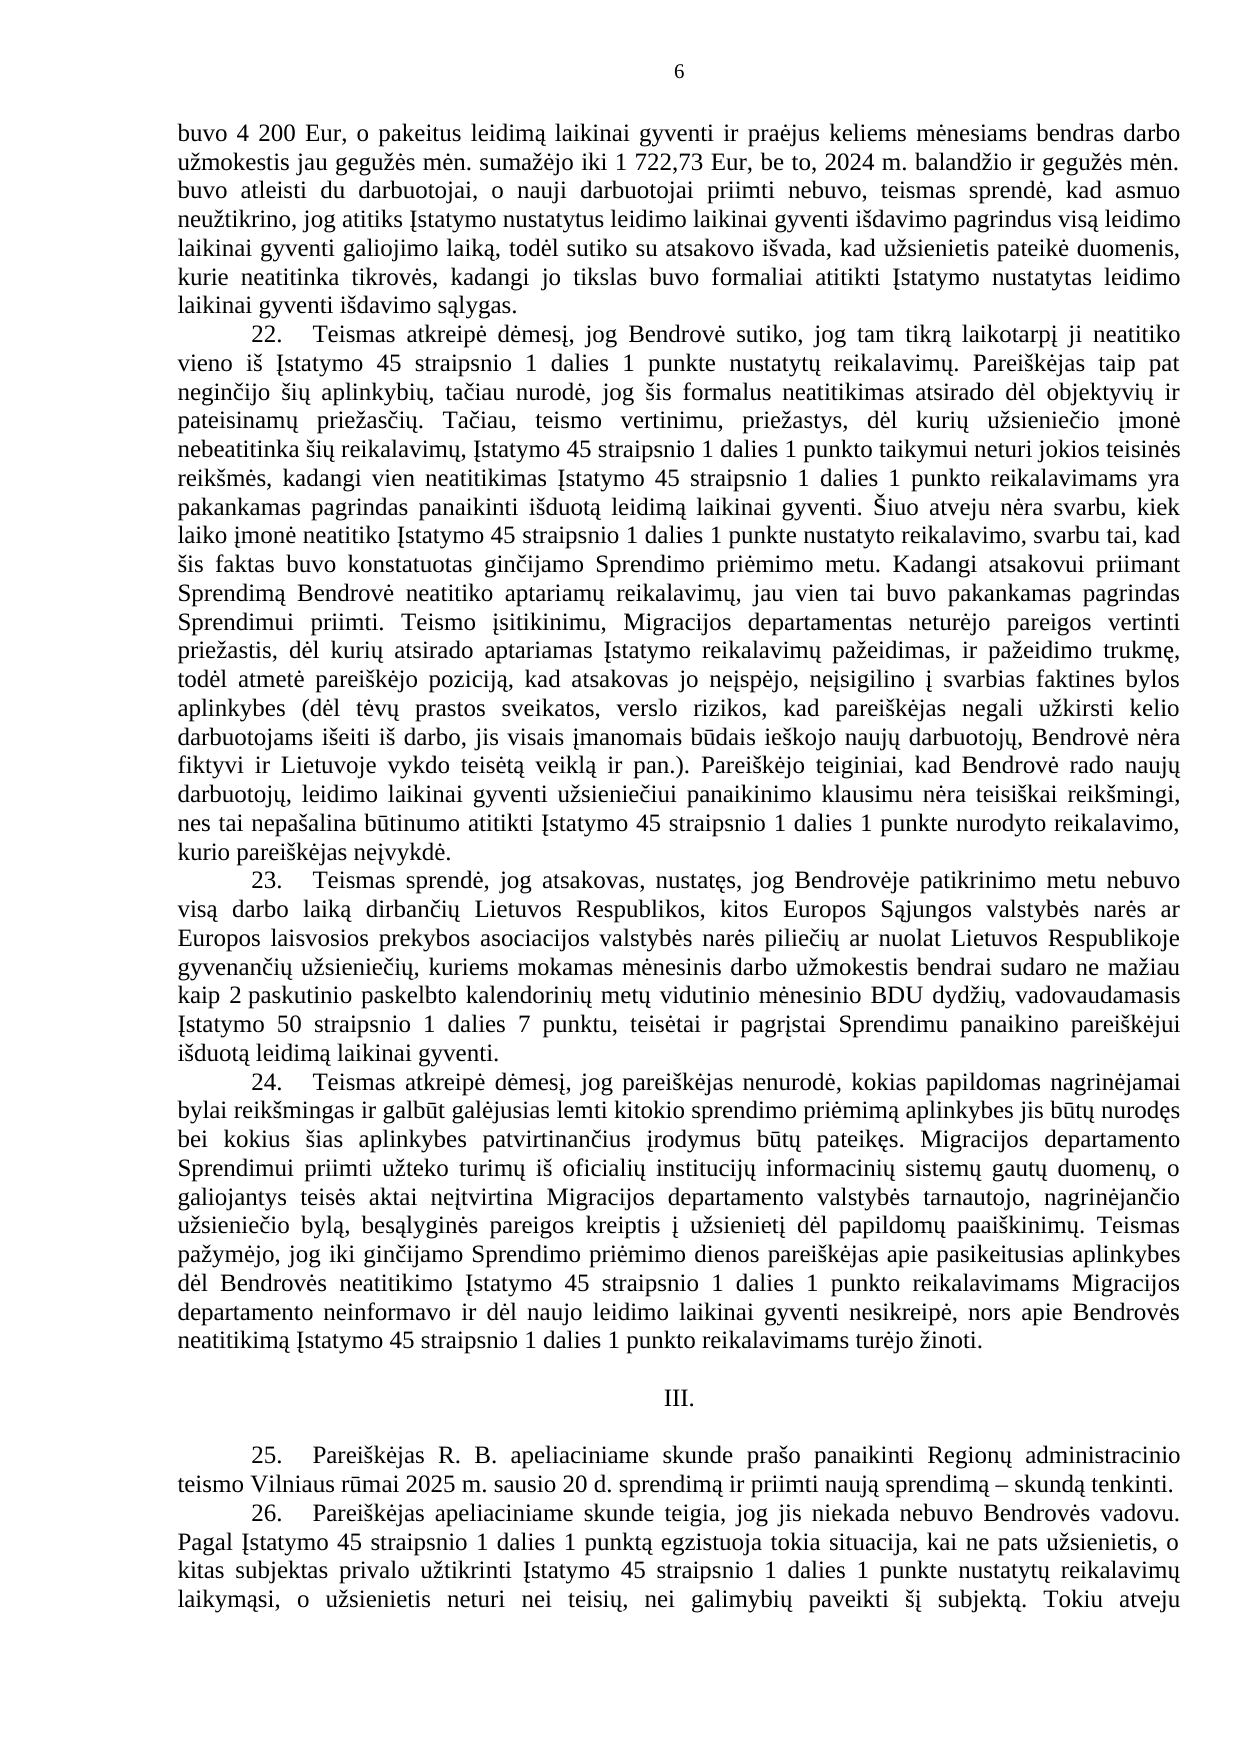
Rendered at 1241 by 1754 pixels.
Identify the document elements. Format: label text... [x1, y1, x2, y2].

text buvo 4 200 Eur, o pakeitus leidimą laikinai gyventi ir praėjus keliems mėnesiams bendras darbo užmokestis jau gegužės mėn. sumažėjo iki 1 722,73 Eur, be to, 2024 m. balandžio ir gegužės mėn. buvo atleisti du darbuotojai, o nauji darbuotojai priimti nebuvo, teismas sprendė, kad asmuo neužtikrino, jog atitiks Įstatymo nustatytus leidimo laikinai gyventi išdavimo pagrindus visą leidimo laikinai gyventi galiojimo laiką, todėl sutiko su atsakovo išvada, kad užsienietis pateikė duomenis, kurie neatitinka tikrovės, kadangi jo tikslas buvo formaliai atitikti Įstatymo nustatytas leidimo laikinai gyventi išdavimo sąlygas. [177, 118, 1181, 319]
text 24. Teismas atkreipė dėmesį, jog pareiškėjas nenurodė, kokias papildomas nagrinėjamai bylai reikšmingas ir galbūt galėjusias lemti kitokio sprendimo priėmimą aplinkybes jis būtų nurodęs bei kokius šias aplinkybes patvirtinančius įrodymus būtų pateikęs. Migracijos departamento Sprendimui priimti užteko turimų iš oficialių institucijų informacinių sistemų gautų duomenų, o galiojantys teisės aktai neįtvirtina Migracijos departamento valstybės tarnautojo, nagrinėjančio užsieniečio bylą, besąlyginės pareigos kreiptis į užsienietį dėl papildomų paaiškinimų. Teismas pažymėjo, jog iki ginčijamo Sprendimo priėmimo dienos pareiškėjas apie pasikeitusias aplinkybes dėl Bendrovės neatitikimo Įstatymo 45 straipsnio 1 dalies 1 punkto reikalavimams Migracijos departamento neinformavo ir dėl naujo leidimo laikinai gyventi nesikreipė, nors apie Bendrovės neatitikimą Įstatymo 45 straipsnio 1 dalies 1 punkto reikalavimams turėjo žinoti. [177, 1067, 1181, 1354]
text 23. Teismas sprendė, jog atsakovas, nustatęs, jog Bendrovėje patikrinimo metu nebuvo visą darbo laiką dirbančių Lietuvos Respublikos, kitos Europos Sąjungos valstybės narės ar Europos laisvosios prekybos asociacijos valstybės narės piliečių ar nuolat Lietuvos Respublikoje gyvenančių užsieniečių, kuriems mokamas mėnesinis darbo užmokestis bendrai sudaro ne mažiau kaip 2 paskutinio paskelbto kalendorinių metų vidutinio mėnesinio BDU dydžių, vadovaudamasis Įstatymo 50 straipsnio 1 dalies 7 punktu, teisėtai ir pagrįstai Sprendimu panaikino pareiškėjui išduotą leidimą laikinai gyventi. [177, 866, 1181, 1067]
text III. [177, 1383, 1181, 1412]
text 25. Pareiškėjas R. B. apeliaciniame skunde prašo panaikinti Regionų administracinio teismo Vilniaus rūmai 2025 m. sausio 20 d. sprendimą ir priimti naują sprendimą – skundą tenkinti. [177, 1441, 1181, 1498]
text 26. Pareiškėjas apeliaciniame skunde teigia, jog jis niekada nebuvo Bendrovės vadovu. Pagal Įstatymo 45 straipsnio 1 dalies 1 punktą egzistuoja tokia situacija, kai ne pats užsienietis, o kitas subjektas privalo užtikrinti Įstatymo 45 straipsnio 1 dalies 1 punkte nustatytų reikalavimų laikymąsi, o užsienietis neturi nei teisių, nei galimybių paveikti šį subjektą. Tokiu atveju [177, 1498, 1181, 1613]
text 22. Teismas atkreipė dėmesį, jog Bendrovė sutiko, jog tam tikrą laikotarpį ji neatitiko vieno iš Įstatymo 45 straipsnio 1 dalies 1 punkte nustatytų reikalavimų. Pareiškėjas taip pat neginčijo šių aplinkybių, tačiau nurodė, jog šis formalus neatitikimas atsirado dėl objektyvių ir pateisinamų priežasčių. Tačiau, teismo vertinimu, priežastys, dėl kurių užsieniečio įmonė nebeatitinka šių reikalavimų, Įstatymo 45 straipsnio 1 dalies 1 punkto taikymui neturi jokios teisinės reikšmės, kadangi vien neatitikimas Įstatymo 45 straipsnio 1 dalies 1 punkto reikalavimams yra pakankamas pagrindas panaikinti išduotą leidimą laikinai gyventi. Šiuo atveju nėra svarbu, kiek laiko įmonė neatitiko Įstatymo 45 straipsnio 1 dalies 1 punkte nustatyto reikalavimo, svarbu tai, kad šis faktas buvo konstatuotas ginčijamo Sprendimo priėmimo metu. Kadangi atsakovui priimant Sprendimą Bendrovė neatitiko aptariamų reikalavimų, jau vien tai buvo pakankamas pagrindas Sprendimui priimti. Teismo įsitikinimu, Migracijos departamentas neturėjo pareigos vertinti priežastis, dėl kurių atsirado aptariamas Įstatymo reikalavimų pažeidimas, ir pažeidimo trukmę, todėl atmetė pareiškėjo poziciją, kad atsakovas jo neįspėjo, neįsigilino į svarbias faktines bylos aplinkybes (dėl tėvų prastos sveikatos, verslo rizikos, kad pareiškėjas negali užkirsti kelio darbuotojams išeiti iš darbo, jis visais įmanomais būdais ieškojo naujų darbuotojų, Bendrovė nėra fiktyvi ir Lietuvoje vykdo teisėtą veiklą ir pan.). Pareiškėjo teiginiai, kad Bendrovė rado naujų darbuotojų, leidimo laikinai gyventi užsieniečiui panaikinimo klausimu nėra teisiškai reikšmingi, nes tai nepašalina būtinumo atitikti Įstatymo 45 straipsnio 1 dalies 1 punkte nurodyto reikalavimo, kurio pareiškėjas neįvykdė. [177, 319, 1181, 866]
